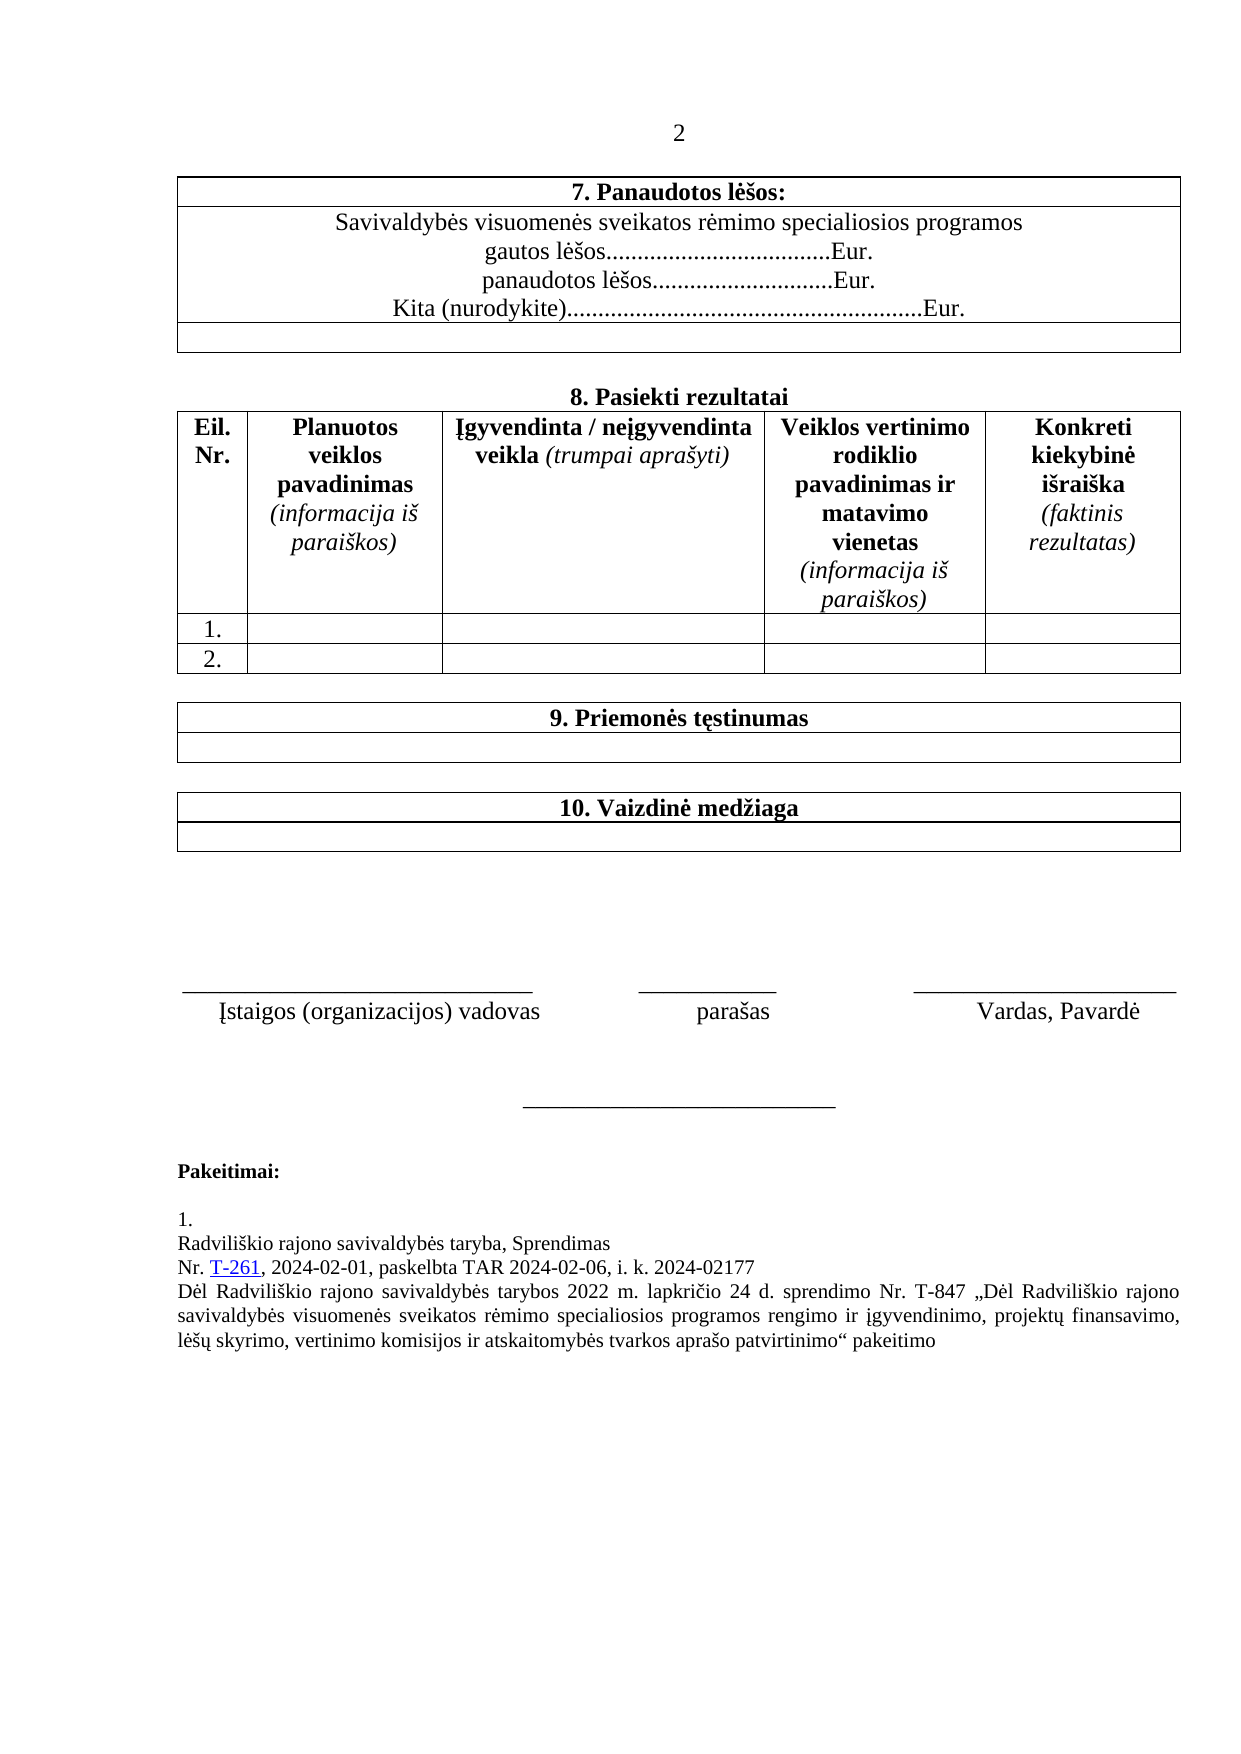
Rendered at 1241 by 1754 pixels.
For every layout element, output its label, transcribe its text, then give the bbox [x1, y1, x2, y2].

text Radviliškio rajono savivaldybės taryba, Sprendimas [177, 1231, 1181, 1255]
text _________________________ [177, 1082, 1181, 1111]
table_header 10. Vaizdinė medžiaga [178, 793, 1180, 821]
table_cell [443, 644, 764, 672]
text Pakeitimai: [177, 1159, 1181, 1183]
table_cell [443, 614, 764, 643]
table_cell [765, 644, 985, 672]
table_cell [178, 733, 1180, 762]
text 1. [177, 1207, 1181, 1231]
table_cell [986, 644, 1180, 672]
text ____________________________ ___________ _____________________ [177, 967, 1181, 996]
table_header 7. Panaudotos lėšos: [178, 178, 1180, 206]
table_header Veiklos vertinimo rodiklio pavadinimas ir matavimo vienetas (informacija iš paraiškos) [765, 412, 985, 613]
table_cell [178, 823, 1180, 851]
text 8. Pasiekti rezultatai [177, 382, 1181, 411]
table_header Eil. Nr. [178, 412, 247, 613]
table_cell Savivaldybės visuomenės sveikatos rėmimo specialiosios programos gautos lėšos....................................Eur. panaudotos lėšos.............................Eur. Kita (nurodykite).........................................................Eur. [178, 207, 1180, 322]
text Dėl Radviliškio rajono savivaldybės tarybos 2022 m. lapkričio 24 d. sprendimo Nr. T-847 „Dėl Radviliškio rajono savivaldybės visuomenės sveikatos rėmimo specialiosios programos rengimo ir įgyvendinimo, projektų finansavimo, lėšų skyrimo, vertinimo komisijos ir atskaitomybės tvarkos aprašo patvirtinimo“ pakeitimo [177, 1279, 1181, 1352]
table_cell 2. [178, 644, 247, 672]
table_cell [765, 614, 985, 643]
table_cell 1. [178, 614, 247, 643]
table_cell [248, 614, 442, 643]
table_cell [986, 614, 1180, 643]
text Nr. T-261, 2024-02-01, paskelbta TAR 2024-02-06, i. k. 2024-02177 [177, 1255, 1181, 1279]
table_header Įgyvendinta / neįgyvendinta veikla (trumpai aprašyti) [443, 412, 764, 613]
table_cell [178, 323, 1180, 352]
table_header Planuotos veiklos pavadinimas (informacija iš paraiškos) [248, 412, 442, 613]
table_header 9. Priemonės tęstinumas [178, 703, 1180, 732]
text Įstaigos (organizacijos) vadovas parašas Vardas, Pavardė [177, 996, 1181, 1025]
table_cell [248, 644, 442, 672]
table_header Konkreti kiekybinė išraiška (faktinis rezultatas) [986, 412, 1180, 613]
